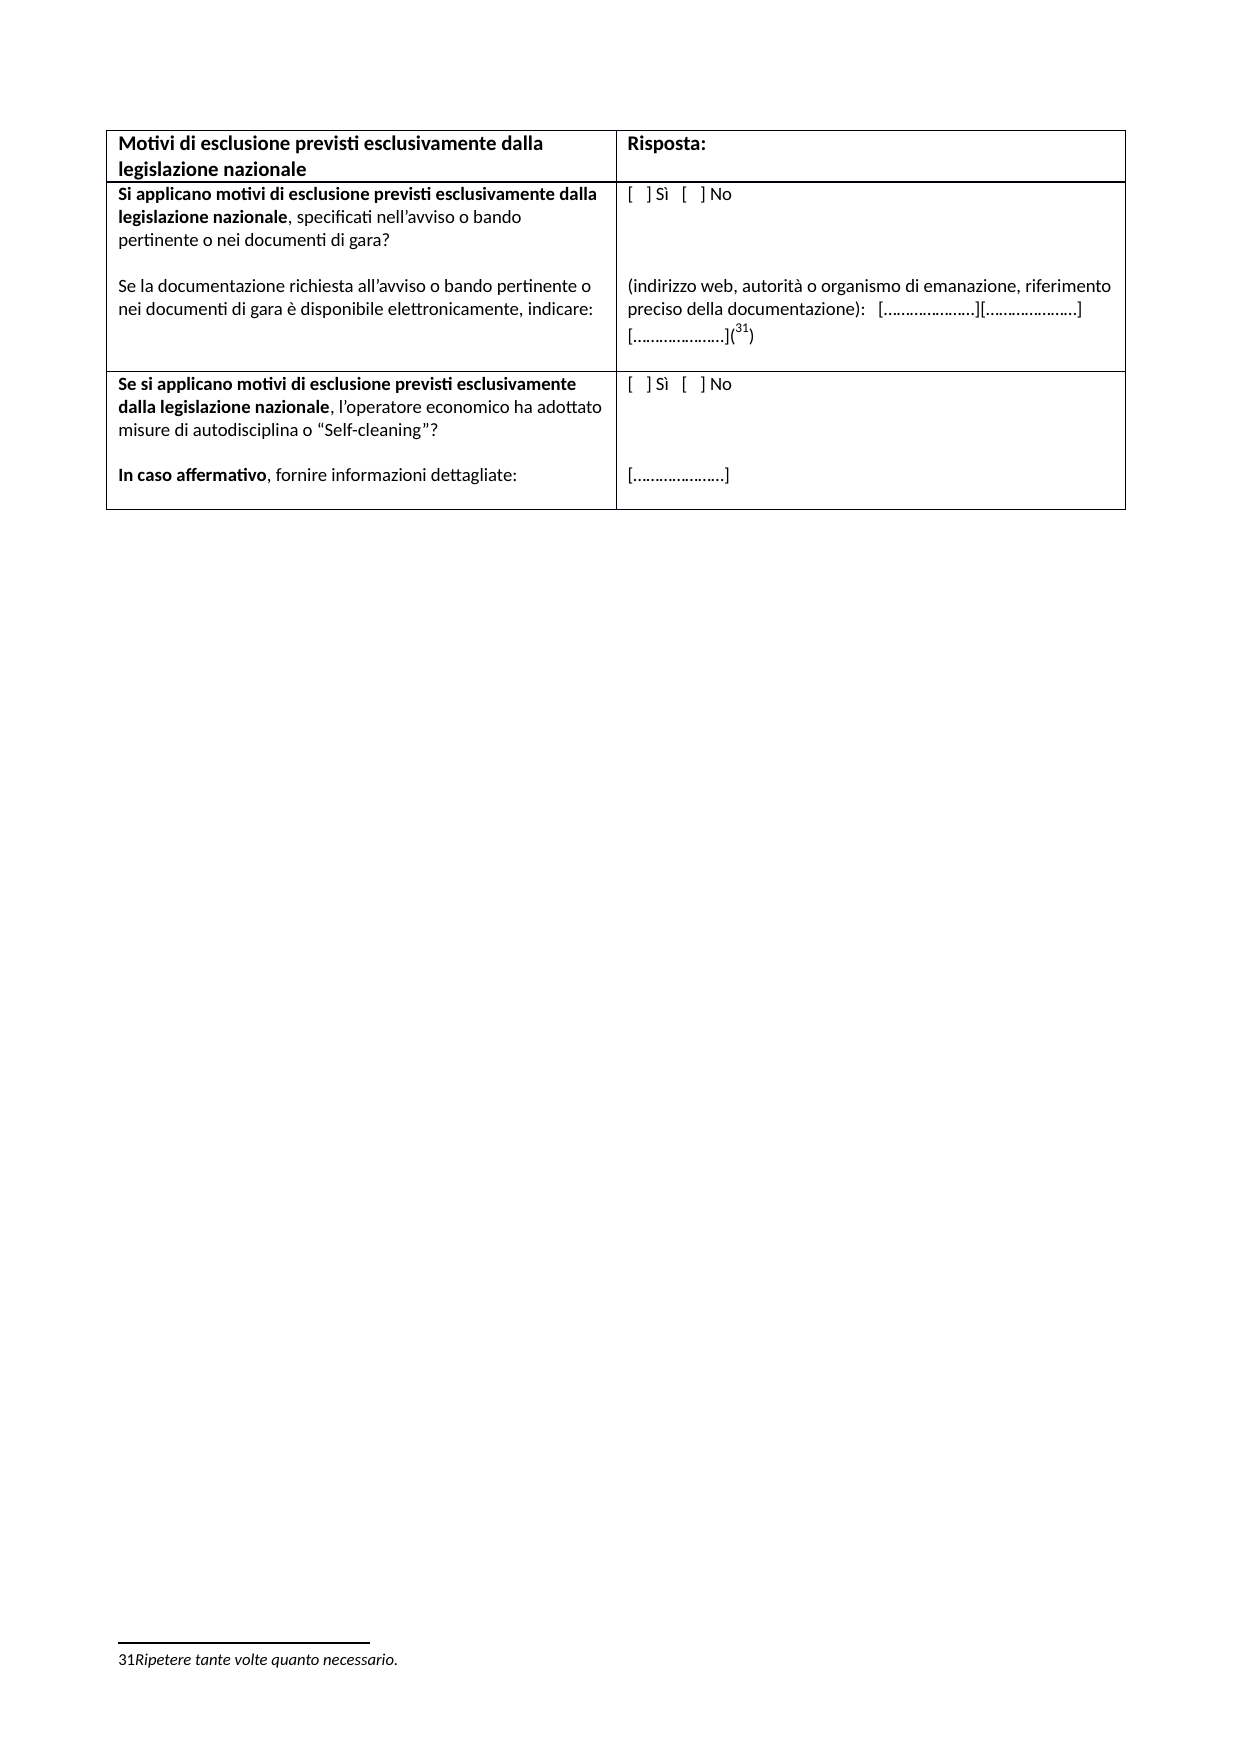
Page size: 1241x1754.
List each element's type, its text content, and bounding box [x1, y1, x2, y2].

table_header Motivi di esclusione previsti esclusivamente dalla legislazione nazionale [107, 131, 616, 181]
table_header Risposta: [617, 131, 1125, 181]
table_cell Si applicano motivi di esclusione previsti esclusivamente dalla legislazione nazionale, specificati nell’avviso o bando pertinente o nei documenti di gara? Se la documentazione richiesta all’avviso o bando pertinente o nei documenti di gara è disponibile elettronicamente, indicare: [107, 183, 616, 371]
table_cell Se si applicano motivi di esclusione previsti esclusivamente dalla legislazione nazionale, l’operatore economico ha adottato misure di autodisciplina o “Self-cleaning”? In caso affermativo, fornire informazioni dettagliate: [107, 372, 616, 509]
table_cell [ ] Sì [ ] No […………………] [617, 372, 1125, 509]
table_cell [ ] Sì [ ] No (indirizzo web, autorità o organismo di emanazione, riferimento preciso della documentazione): […………………][…………………][…………………]() [617, 183, 1125, 371]
